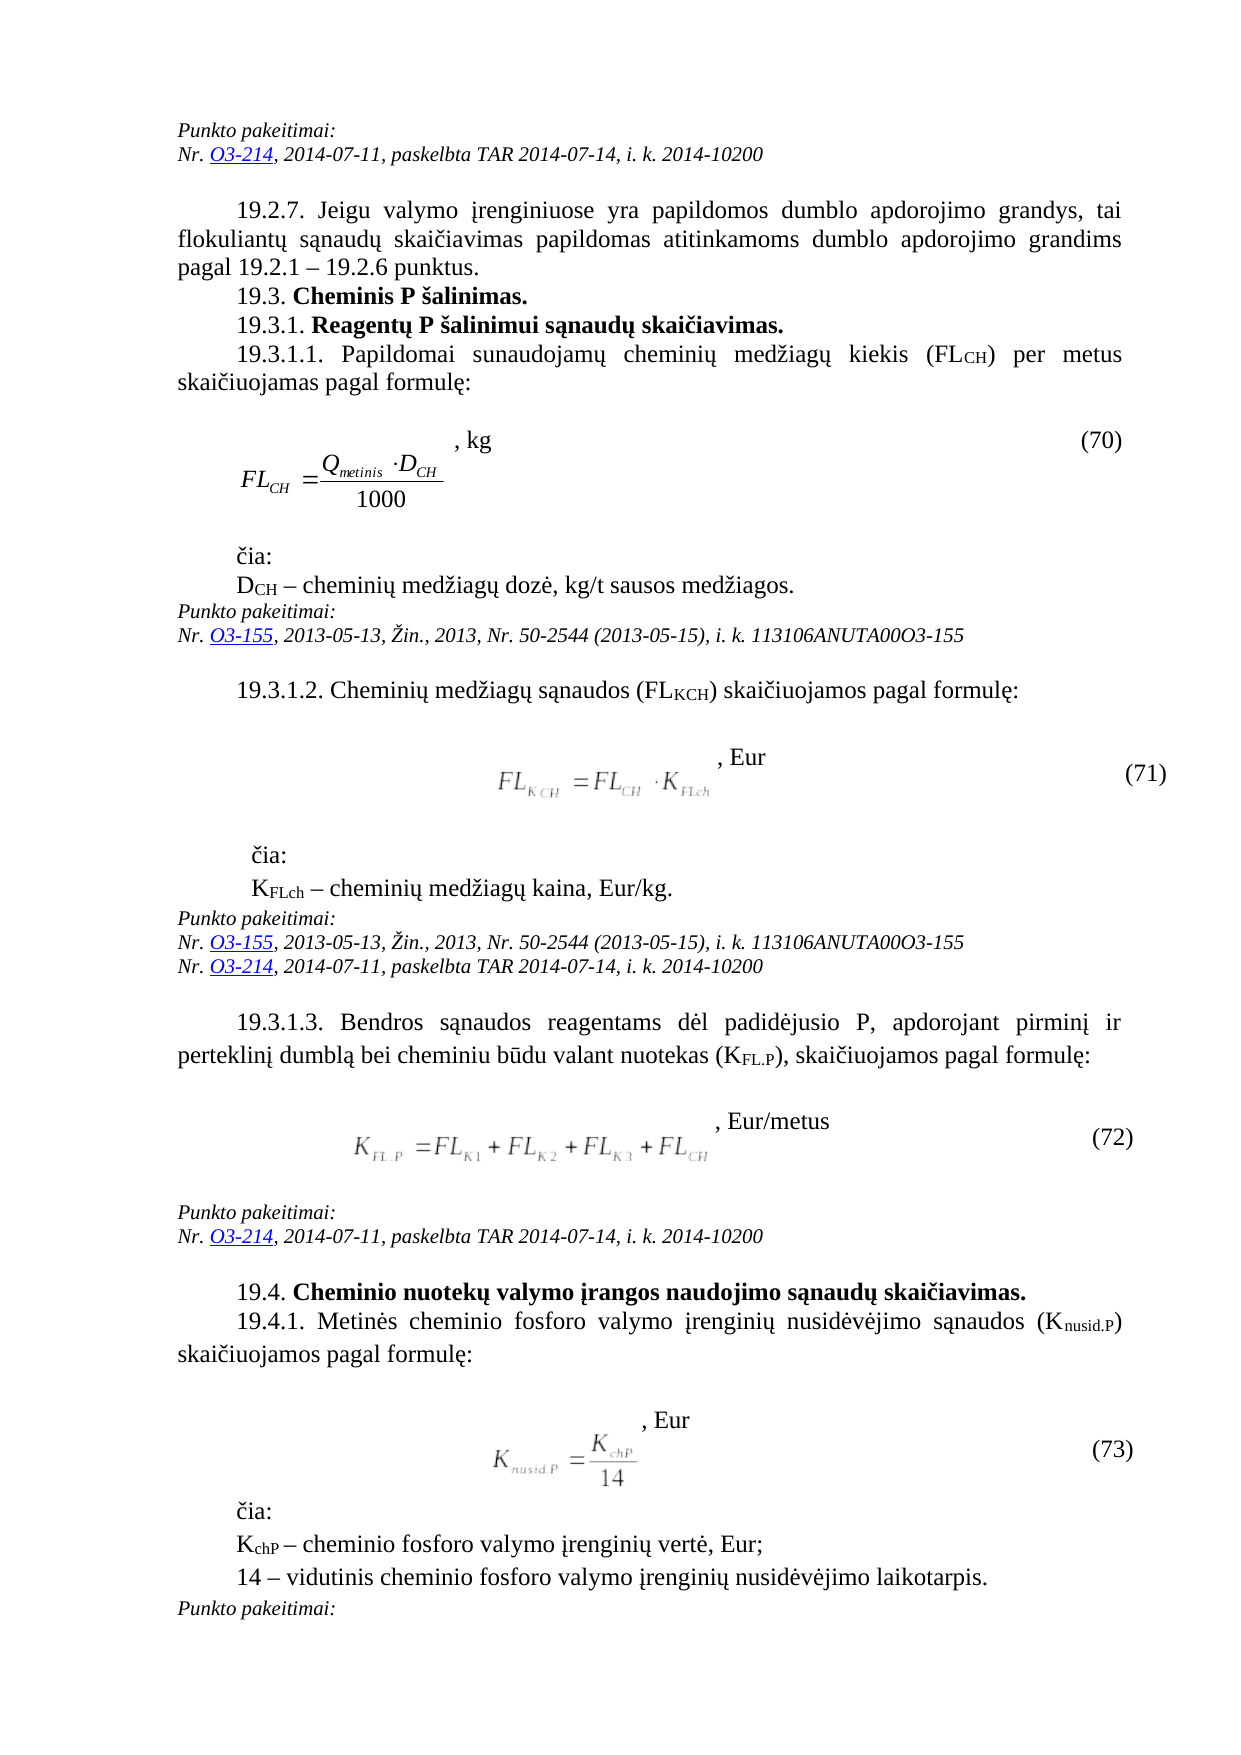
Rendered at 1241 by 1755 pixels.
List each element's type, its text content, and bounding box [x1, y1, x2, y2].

text KFLch – cheminių medžiagų kaina, Eur/kg. [177, 873, 1122, 902]
text Punkto pakeitimai: [177, 1596, 1122, 1619]
text Nr. O3-214, 2014-07-11, paskelbta TAR 2014-07-14, i. k. 2014-10200 [177, 954, 1122, 978]
text KchP – cheminio fosforo valymo įrenginių vertė, Eur; [177, 1529, 1122, 1558]
text FLCH = (Qmetinis• DCH)/1000, kg (70) [177, 425, 1122, 512]
text čia: [177, 1496, 1122, 1525]
text Nr. O3-155, 2013-05-13, Žin., 2013, Nr. 50-2544 (2013-05-15), i. k. 113106ANUTA00O3-155 [177, 930, 1122, 954]
table_header , Eur [177, 1405, 1001, 1496]
text Punkto pakeitimai: [177, 118, 1122, 142]
table_header (73) [1001, 1405, 1145, 1496]
text 19.2.7. Jeigu valymo įrenginiuose yra papildomos dumblo apdorojimo grandys, tai flokuliantų sąnaudų skaičiavimas papildomas atitinkamoms dumblo apdorojimo grandims pagal 19.2.1 – 19.2.6 punktus. [177, 195, 1122, 281]
text čia: [177, 541, 1122, 570]
text 19.3.1. Reagentų P šalinimui sąnaudų skaičiavimas. [177, 310, 1122, 339]
table_header (72) [1002, 1106, 1145, 1171]
table_header (71) [1030, 742, 1178, 807]
text 19.4. Cheminio nuotekų valymo įrangos naudojimo sąnaudų skaičiavimas. [177, 1277, 1122, 1306]
table_header , Eur/metus [177, 1106, 1002, 1171]
text 14 – vidutinis cheminio fosforo valymo įrenginių nusidėvėjimo laikotarpis. [177, 1562, 1122, 1591]
text Nr. O3-214, 2014-07-11, paskelbta TAR 2014-07-14, i. k. 2014-10200 [177, 1224, 1122, 1248]
text 19.3.1.3. Bendros sąnaudos reagentams dėl padidėjusio P, apdorojant pirminį ir perteklinį dumblą bei cheminiu būdu valant nuotekas (KFL.P), skaičiuojamos pagal formulę: [177, 1007, 1122, 1069]
text DCH – cheminių medžiagų dozė, kg/t sausos medžiagos. [177, 570, 1122, 599]
text Punkto pakeitimai: [177, 599, 1122, 623]
text 19.3.1.2. Cheminių medžiagų sąnaudos (FLKCH) skaičiuojamos pagal formulę: [177, 676, 1122, 704]
text Punkto pakeitimai: [177, 906, 1122, 930]
text Punkto pakeitimai: [177, 1200, 1122, 1224]
text 19.3. Cheminis P šalinimas. [177, 281, 1122, 310]
table_header , Eur [177, 742, 1030, 807]
text 19.3.1.1. Papildomai sunaudojamų cheminių medžiagų kiekis (FLCH) per metus skaičiuojamas pagal formulę: [177, 339, 1122, 396]
table_cell [177, 807, 1030, 840]
table_cell [1030, 807, 1178, 840]
text čia: [177, 840, 1122, 869]
text 19.4.1. Metinės cheminio fosforo valymo įrenginių nusidėvėjimo sąnaudos (Knusid.P) skaičiuojamos pagal formulę: [177, 1306, 1122, 1368]
text Nr. O3-214, 2014-07-11, paskelbta TAR 2014-07-14, i. k. 2014-10200 [177, 142, 1122, 166]
text Nr. O3-155, 2013-05-13, Žin., 2013, Nr. 50-2544 (2013-05-15), i. k. 113106ANUTA00O3-155 [177, 623, 1122, 647]
